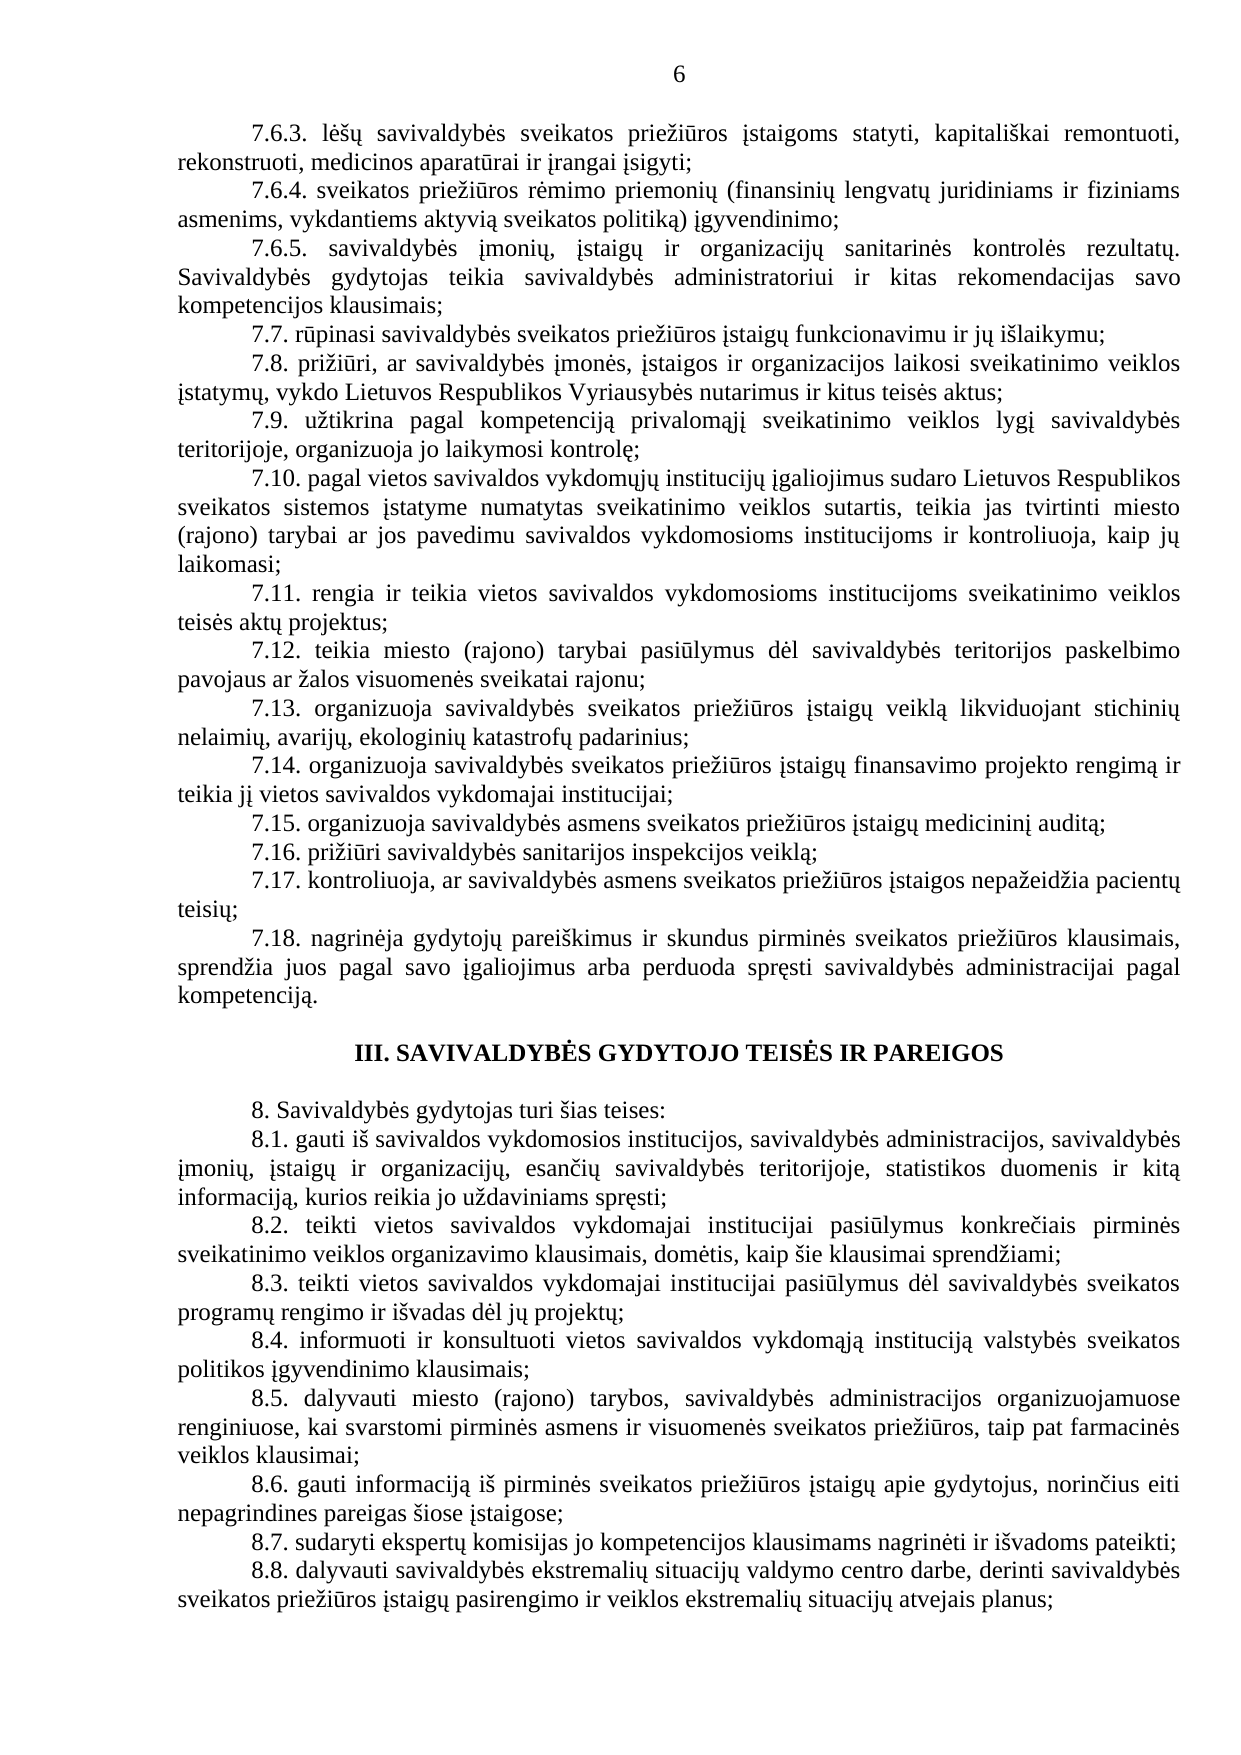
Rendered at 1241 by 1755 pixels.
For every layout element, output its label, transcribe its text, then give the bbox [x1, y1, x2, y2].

text 7.6.4. sveikatos priežiūros rėmimo priemonių (finansinių lengvatų juridiniams ir fiziniams asmenims, vykdantiems aktyvią sveikatos politiką) įgyvendinimo; [177, 176, 1181, 233]
text 7.15. organizuoja savivaldybės asmens sveikatos priežiūros įstaigų medicininį auditą; [177, 808, 1181, 837]
text 8.1. gauti iš savivaldos vykdomosios institucijos, savivaldybės administracijos, savivaldybės įmonių, įstaigų ir organizacijų, esančių savivaldybės teritorijoje, statistikos duomenis ir kitą informaciją, kurios reikia jo uždaviniams spręsti; [177, 1124, 1181, 1211]
text 8.7. sudaryti ekspertų komisijas jo kompetencijos klausimams nagrinėti ir išvadoms pateikti; [177, 1527, 1181, 1556]
text 7.13. organizuoja savivaldybės sveikatos priežiūros įstaigų veiklą likviduojant stichinių nelaimių, avarijų, ekologinių katastrofų padarinius; [177, 693, 1181, 751]
text 8.3. teikti vietos savivaldos vykdomajai institucijai pasiūlymus dėl savivaldybės sveikatos programų rengimo ir išvadas dėl jų projektų; [177, 1268, 1181, 1326]
text 7.8. prižiūri, ar savivaldybės įmonės, įstaigos ir organizacijos laikosi sveikatinimo veiklos įstatymų, vykdo Lietuvos Respublikos Vyriausybės nutarimus ir kitus teisės aktus; [177, 348, 1181, 406]
text 8.8. dalyvauti savivaldybės ekstremalių situacijų valdymo centro darbe, derinti savivaldybės sveikatos priežiūros įstaigų pasirengimo ir veiklos ekstremalių situacijų atvejais planus; [177, 1556, 1181, 1613]
text 7.18. nagrinėja gydytojų pareiškimus ir skundus pirminės sveikatos priežiūros klausimais, sprendžia juos pagal savo įgaliojimus arba perduoda spręsti savivaldybės administracijai pagal kompetenciją. [177, 923, 1181, 1009]
text 7.10. pagal vietos savivaldos vykdomųjų institucijų įgaliojimus sudaro Lietuvos Respublikos sveikatos sistemos įstatyme numatytas sveikatinimo veiklos sutartis, teikia jas tvirtinti miesto (rajono) tarybai ar jos pavedimu savivaldos vykdomosioms institucijoms ir kontroliuoja, kaip jų laikomasi; [177, 463, 1181, 578]
text 7.9. užtikrina pagal kompetenciją privalomąjį sveikatinimo veiklos lygį savivaldybės teritorijoje, organizuoja jo laikymosi kontrolę; [177, 406, 1181, 463]
text 7.17. kontroliuoja, ar savivaldybės asmens sveikatos priežiūros įstaigos nepažeidžia pacientų teisių; [177, 866, 1181, 923]
text 7.6.5. savivaldybės įmonių, įstaigų ir organizacijų sanitarinės kontrolės rezultatų. Savivaldybės gydytojas teikia savivaldybės administratoriui ir kitas rekomendacijas savo kompetencijos klausimais; [177, 233, 1181, 319]
text 7.6.3. lėšų savivaldybės sveikatos priežiūros įstaigoms statyti, kapitališkai remontuoti, rekonstruoti, medicinos aparatūrai ir įrangai įsigyti; [177, 118, 1181, 176]
text 7.14. organizuoja savivaldybės sveikatos priežiūros įstaigų finansavimo projekto rengimą ir teikia jį vietos savivaldos vykdomajai institucijai; [177, 751, 1181, 808]
text 8.2. teikti vietos savivaldos vykdomajai institucijai pasiūlymus konkrečiais pirminės sveikatinimo veiklos organizavimo klausimais, domėtis, kaip šie klausimai sprendžiami; [177, 1211, 1181, 1268]
text 8.6. gauti informaciją iš pirminės sveikatos priežiūros įstaigų apie gydytojus, norinčius eiti nepagrindines pareigas šiose įstaigose; [177, 1469, 1181, 1527]
text 8. Savivaldybės gydytojas turi šias teises: [177, 1096, 1181, 1124]
text 7.12. teikia miesto (rajono) tarybai pasiūlymus dėl savivaldybės teritorijos paskelbimo pavojaus ar žalos visuomenės sveikatai rajonu; [177, 636, 1181, 693]
text III. SAVIVALDYBĖS GYDYTOJO TEISĖS IR PAREIGOS [177, 1038, 1181, 1067]
text 8.5. dalyvauti miesto (rajono) tarybos, savivaldybės administracijos organizuojamuose renginiuose, kai svarstomi pirminės asmens ir visuomenės sveikatos priežiūros, taip pat farmacinės veiklos klausimai; [177, 1383, 1181, 1469]
text 7.11. rengia ir teikia vietos savivaldos vykdomosioms institucijoms sveikatinimo veiklos teisės aktų projektus; [177, 578, 1181, 636]
text 7.7. rūpinasi savivaldybės sveikatos priežiūros įstaigų funkcionavimu ir jų išlaikymu; [177, 319, 1181, 348]
text 7.16. prižiūri savivaldybės sanitarijos inspekcijos veiklą; [177, 837, 1181, 866]
text 8.4. informuoti ir konsultuoti vietos savivaldos vykdomąją instituciją valstybės sveikatos politikos įgyvendinimo klausimais; [177, 1326, 1181, 1383]
